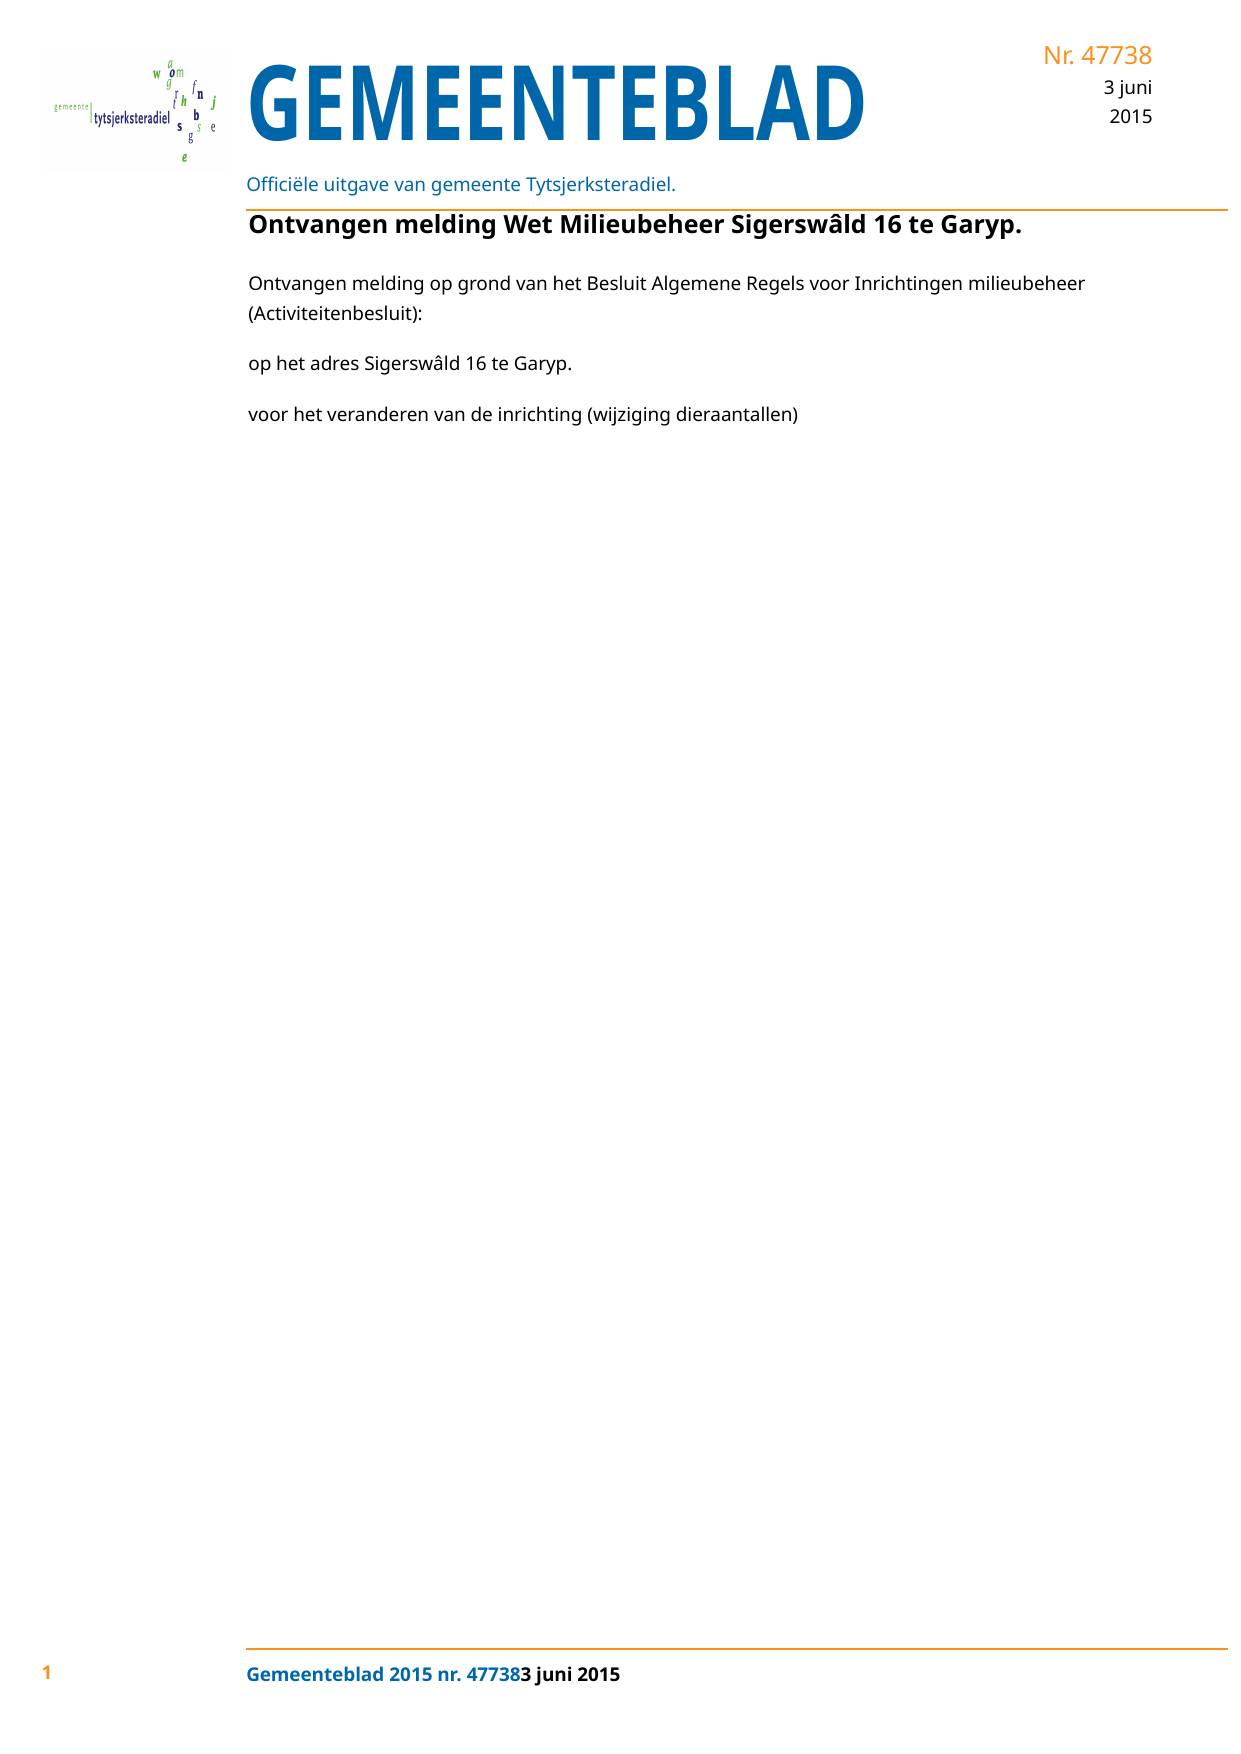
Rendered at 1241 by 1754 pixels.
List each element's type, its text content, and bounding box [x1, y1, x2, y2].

picture [41, 47, 231, 172]
text voor het veranderen van de inrichting (wijziging dieraantallen) [248, 401, 1152, 426]
text Ontvangen melding op grond van het Besluit Algemene Regels voor Inrichtingen milieubeheer (Activiteitenbesluit): [248, 270, 1152, 326]
text Ontvangen melding Wet Milieubeheer Sigerswâld 16 te Garyp. [248, 211, 1152, 241]
text op het adres Sigerswâld 16 te Garyp. [248, 350, 1152, 376]
